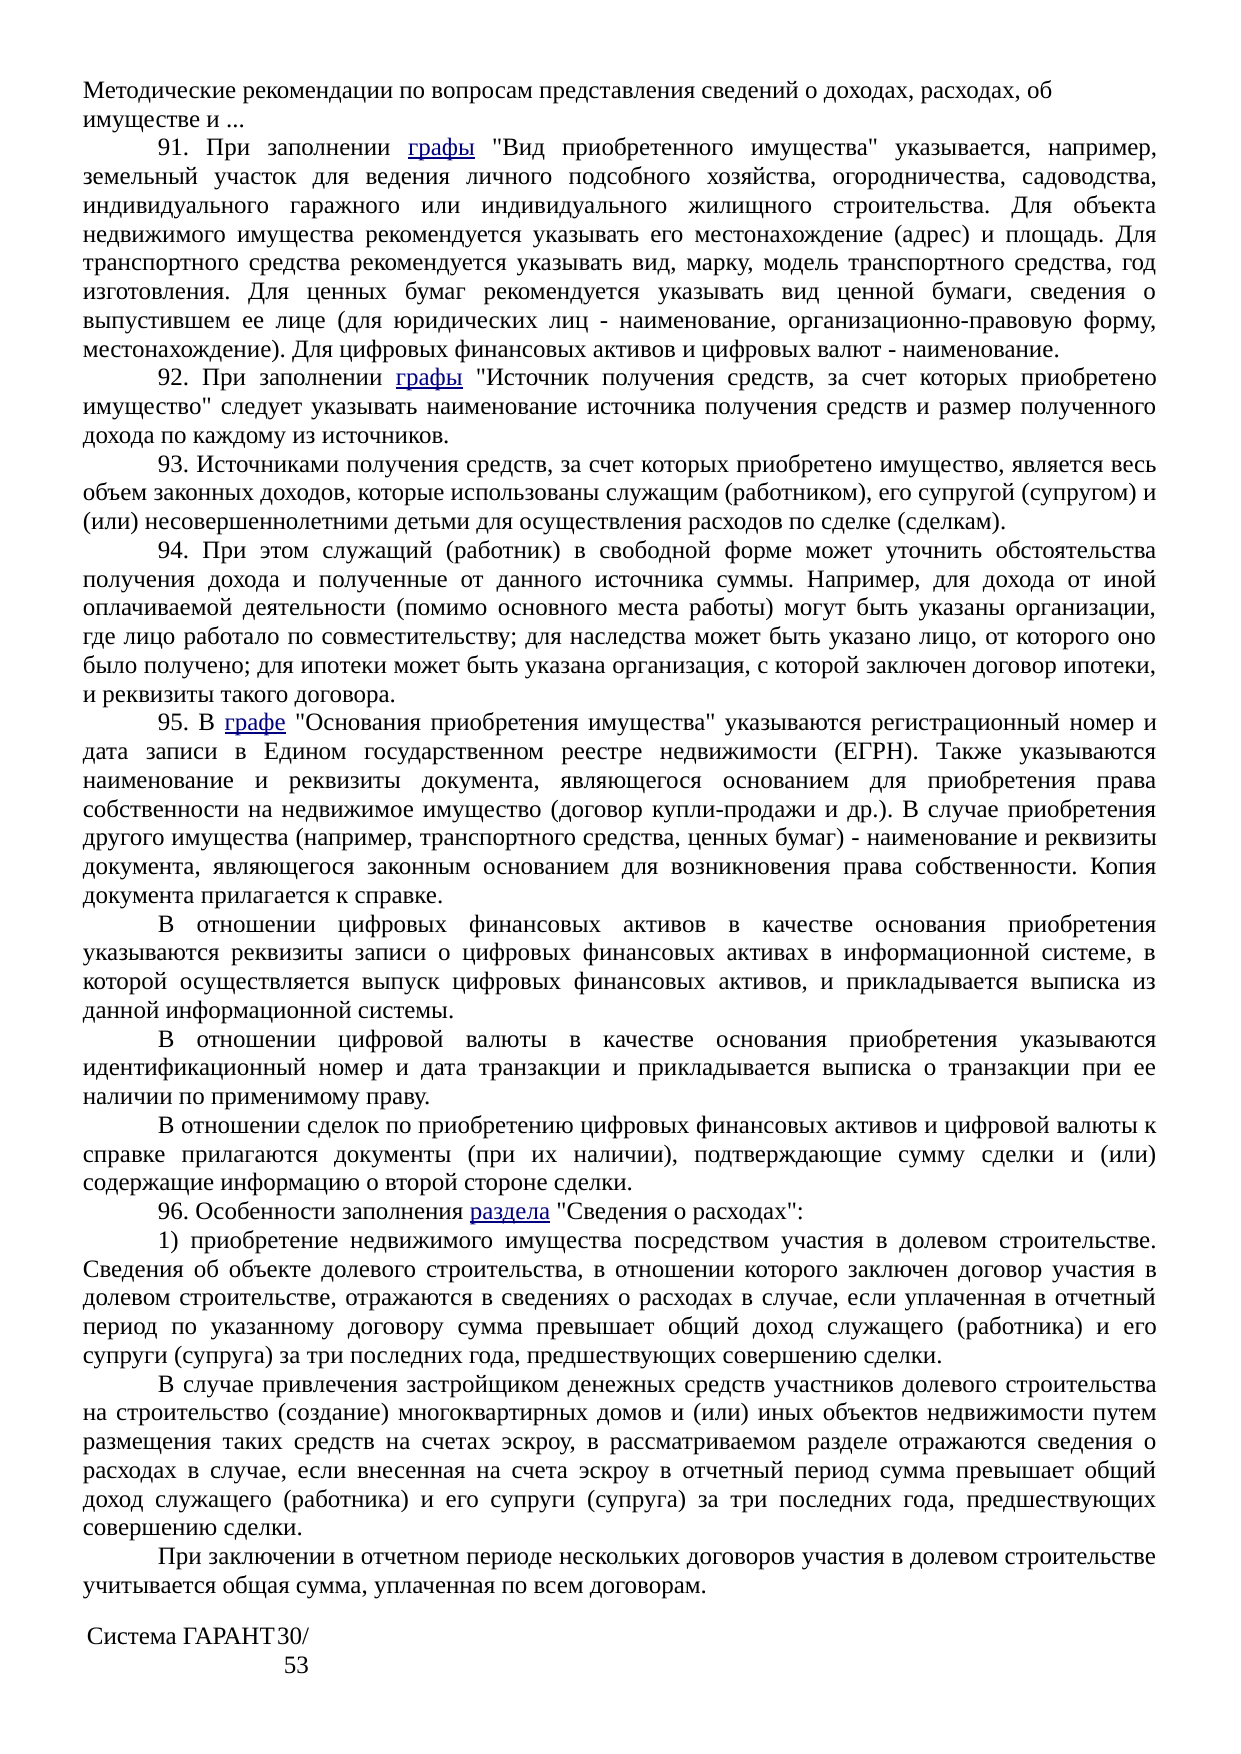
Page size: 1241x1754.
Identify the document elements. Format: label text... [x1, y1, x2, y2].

text При заключении в отчетном периоде нескольких договоров участия в долевом строительстве учитывается общая сумма, уплаченная по всем договорам. [83, 1541, 1157, 1599]
text 94. При этом служащий (работник) в свободной форме может уточнить обстоятельства получения дохода и полученные от данного источника суммы. Например, для дохода от иной оплачиваемой деятельности (помимо основного места работы) могут быть указаны организации, где лицо работало по совместительству; для наследства может быть указано лицо, от которого оно было получено; для ипотеки может быть указана организация, с которой заключен договор ипотеки, и реквизиты такого договора. [83, 535, 1157, 707]
text 95. В графе "Основания приобретения имущества" указываются регистрационный номер и дата записи в Едином государственном реестре недвижимости (ЕГРН). Также указываются наименование и реквизиты документа, являющегося основанием для приобретения права собственности на недвижимое имущество (договор купли-продажи и др.). В случае приобретения другого имущества (например, транспортного средства, ценных бумаг) - наименование и реквизиты документа, являющегося законным основанием для возникновения права собственности. Копия документа прилагается к справке. [83, 707, 1157, 909]
text 1) приобретение недвижимого имущества посредством участия в долевом строительстве. Сведения об объекте долевого строительства, в отношении которого заключен договор участия в долевом строительстве, отражаются в сведениях о расходах в случае, если уплаченная в отчетный период по указанному договору сумма превышает общий доход служащего (работника) и его супруги (супруга) за три последних года, предшествующих совершению сделки. [83, 1225, 1157, 1369]
text В случае привлечения застройщиком денежных средств участников долевого строительства на строительство (создание) многоквартирных домов и (или) иных объектов недвижимости путем размещения таких средств на счетах эскроу, в рассматриваемом разделе отражаются сведения о расходах в случае, если внесенная на счета эскроу в отчетный период сумма превышает общий доход служащего (работника) и его супруги (супруга) за три последних года, предшествующих совершению сделки. [83, 1369, 1157, 1541]
text 91. При заполнении графы "Вид приобретенного имущества" указывается, например, земельный участок для ведения личного подсобного хозяйства, огородничества, садоводства, индивидуального гаражного или индивидуального жилищного строительства. Для объекта недвижимого имущества рекомендуется указывать его местонахождение (адрес) и площадь. Для транспортного средства рекомендуется указывать вид, марку, модель транспортного средства, год изготовления. Для ценных бумаг рекомендуется указывать вид ценной бумаги, сведения о выпустившем ее лице (для юридических лиц - наименование, организационно-правовую форму, местонахождение). Для цифровых финансовых активов и цифровых валют - наименование. [83, 132, 1157, 362]
text В отношении сделок по приобретению цифровых финансовых активов и цифровой валюты к справке прилагаются документы (при их наличии), подтверждающие сумму сделки и (или) содержащие информацию о второй стороне сделки. [83, 1110, 1157, 1196]
text В отношении цифровой валюты в качестве основания приобретения указываются идентификационный номер и дата транзакции и прикладывается выписка о транзакции при ее наличии по применимому праву. [83, 1024, 1157, 1110]
text 96. Особенности заполнения раздела "Сведения о расходах": [83, 1196, 1157, 1225]
text 92. При заполнении графы "Источник получения средств, за счет которых приобретено имущество" следует указывать наименование источника получения средств и размер полученного дохода по каждому из источников. [83, 362, 1157, 449]
text В отношении цифровых финансовых активов в качестве основания приобретения указываются реквизиты записи о цифровых финансовых активах в информационной системе, в которой осуществляется выпуск цифровых финансовых активов, и прикладывается выписка из данной информационной системы. [83, 909, 1157, 1024]
text 93. Источниками получения средств, за счет которых приобретено имущество, является весь объем законных доходов, которые использованы служащим (работником), его супругой (супругом) и (или) несовершеннолетними детьми для осуществления расходов по сделке (сделкам). [83, 449, 1157, 535]
